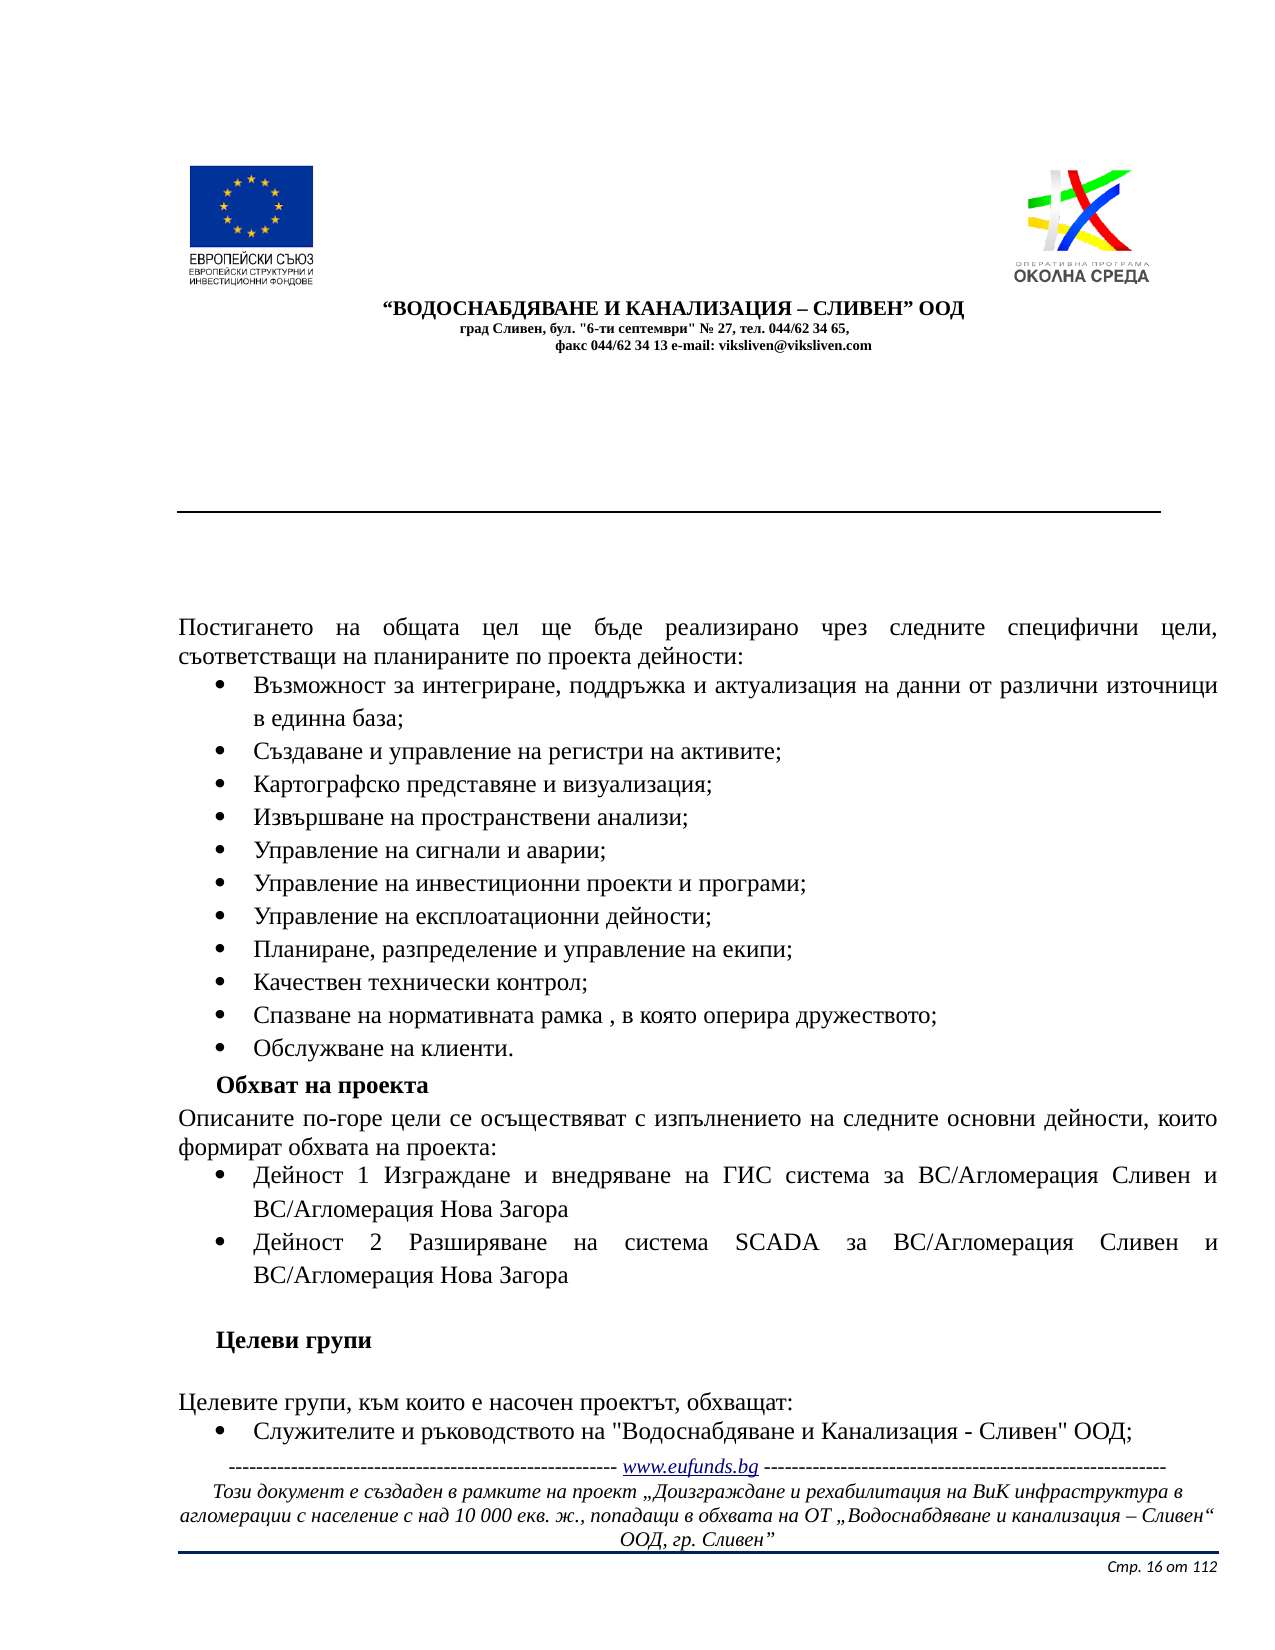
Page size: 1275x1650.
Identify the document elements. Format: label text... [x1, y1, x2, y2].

list Обслужване на клиенти. [216, 1033, 1219, 1062]
list Спазване на нормативната рамка , в която оперира дружеството; [216, 1000, 1219, 1029]
list Създаване и управление на регистри на активите; [216, 736, 1219, 764]
text Описаните по-горе цели се осъществяват с изпълнението на следните основни дейности, които формират обхвата на проекта: [178, 1103, 1219, 1161]
subtitle Целеви групи [216, 1326, 1219, 1354]
list Планиране, разпределение и управление на екипи; [216, 934, 1219, 963]
list Управление на инвестиционни проекти и програми; [216, 868, 1219, 897]
list Дейност 1 Изграждане и внедряване на ГИС система за ВС/Агломерация Сливен и ВС/Агломерация Нова Загора [216, 1161, 1219, 1222]
list Управление на експлоатационни дейности; [216, 901, 1219, 929]
subtitle Обхват на проекта [216, 1070, 1219, 1099]
text Целевите групи, към които е насочен проектът, обхващат: [178, 1387, 1219, 1416]
list Служителите и ръководството на "Водоснабдяване и Канализация - Сливен" ООД; [216, 1416, 1219, 1445]
list Възможност за интегриране, поддръжка и актуализация на данни от различни източници в единна база; [216, 670, 1219, 731]
list Управление на сигнали и аварии; [216, 835, 1219, 863]
list Картографско представяне и визуализация; [216, 769, 1219, 797]
text Постигането на общата цел ще бъде реализирано чрез следните специфични цели, съответстващи на планираните по проекта дейности: [178, 612, 1219, 670]
list Качествен технически контрол; [216, 967, 1219, 996]
list Дейност 2 Разширяване на система SCADA за ВС/Агломерация Сливен и ВС/Агломерация Нова Загора [216, 1227, 1219, 1288]
list Извършване на пространствени анализи; [216, 802, 1219, 831]
